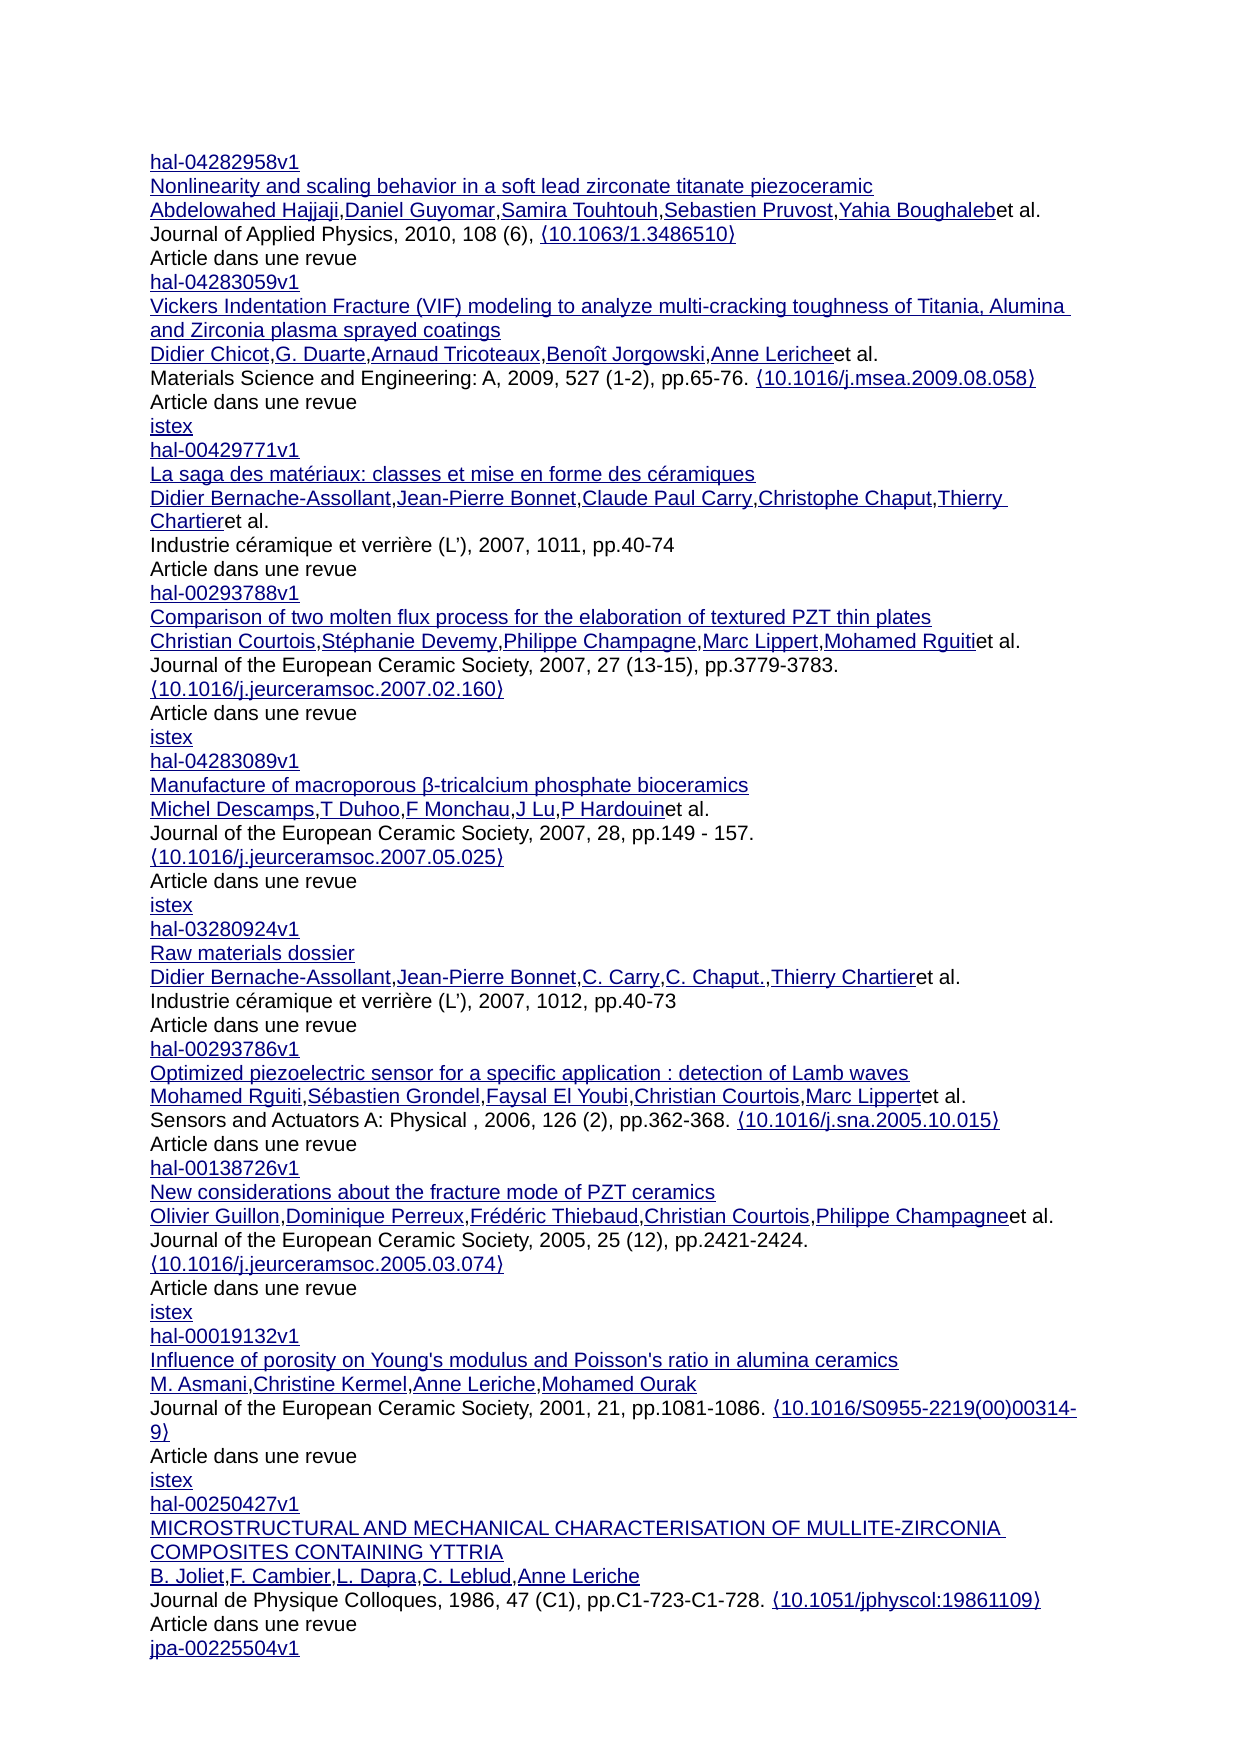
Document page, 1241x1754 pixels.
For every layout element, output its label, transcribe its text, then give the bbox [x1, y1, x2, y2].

table_cell Optimized piezoelectric sensor for a specific application : detection of Lamb waves Mohamed Rguiti,Sébastien Grondel,Faysal El Youbi,Christian Courtois,Marc Lippertet al. Sensors and Actuators A: Physical , 2006, 126 (2), pp.362-368. ⟨10.1016/j.sna.2005.10.015⟩ Article dans une revue hal-00138726v1 [150, 1060, 1090, 1180]
table_cell hal-04282958v1 [150, 150, 1090, 174]
table_cell La saga des matériaux: classes et mise en forme des céramiques Didier Bernache-Assollant,Jean-Pierre Bonnet,Claude Paul Carry,Christophe Chaput,Thierry Chartieret al. Industrie céramique et verrière (L’), 2007, 1011, pp.40-74 Article dans une revue hal-00293788v1 [150, 461, 1090, 605]
table_cell New considerations about the fracture mode of PZT ceramics Olivier Guillon,Dominique Perreux,Frédéric Thiebaud,Christian Courtois,Philippe Champagneet al. Journal of the European Ceramic Society, 2005, 25 (12), pp.2421-2424. ⟨10.1016/j.jeurceramsoc.2005.03.074⟩ Article dans une revue istex hal-00019132v1 [150, 1180, 1090, 1348]
table_cell Influence of porosity on Young's modulus and Poisson's ratio in alumina ceramics M. Asmani,Christine Kermel,Anne Leriche,Mohamed Ourak Journal of the European Ceramic Society, 2001, 21, pp.1081-1086. ⟨10.1016/S0955-2219(00)00314-9⟩ Article dans une revue istex hal-00250427v1 [150, 1348, 1090, 1516]
table_cell Raw materials dossier Didier Bernache-Assollant,Jean-Pierre Bonnet,C. Carry,C. Chaput.,Thierry Chartieret al. Industrie céramique et verrière (L’), 2007, 1012, pp.40-73 Article dans une revue hal-00293786v1 [150, 941, 1090, 1060]
table_cell Nonlinearity and scaling behavior in a soft lead zirconate titanate piezoceramic Abdelowahed Hajjaji,Daniel Guyomar,Samira Touhtouh,Sebastien Pruvost,Yahia Boughalebet al. Journal of Applied Physics, 2010, 108 (6), ⟨10.1063/1.3486510⟩ Article dans une revue hal-04283059v1 [150, 174, 1090, 294]
table_cell Manufacture of macroporous β-tricalcium phosphate bioceramics Michel Descamps,T Duhoo,F Monchau,J Lu,P Hardouinet al. Journal of the European Ceramic Society, 2007, 28, pp.149 - 157. ⟨10.1016/j.jeurceramsoc.2007.05.025⟩ Article dans une revue istex hal-03280924v1 [150, 773, 1090, 941]
table_cell Vickers Indentation Fracture (VIF) modeling to analyze multi-cracking toughness of Titania, Alumina and Zirconia plasma sprayed coatings Didier Chicot,G. Duarte,Arnaud Tricoteaux,Benoît Jorgowski,Anne Lericheet al. Materials Science and Engineering: A, 2009, 527 (1-2), pp.65-76. ⟨10.1016/j.msea.2009.08.058⟩ Article dans une revue istex hal-00429771v1 [150, 294, 1090, 461]
table_cell MICROSTRUCTURAL AND MECHANICAL CHARACTERISATION OF MULLITE-ZIRCONIA COMPOSITES CONTAINING YTTRIA B. Joliet,F. Cambier,L. Dapra,C. Leblud,Anne Leriche Journal de Physique Colloques, 1986, 47 (C1), pp.C1-723-C1-728. ⟨10.1051/jphyscol:19861109⟩ Article dans une revue jpa-00225504v1 [150, 1516, 1090, 1659]
table_cell Comparison of two molten flux process for the elaboration of textured PZT thin plates Christian Courtois,Stéphanie Devemy,Philippe Champagne,Marc Lippert,Mohamed Rguitiet al. Journal of the European Ceramic Society, 2007, 27 (13-15), pp.3779-3783. ⟨10.1016/j.jeurceramsoc.2007.02.160⟩ Article dans une revue istex hal-04283089v1 [150, 605, 1090, 773]
